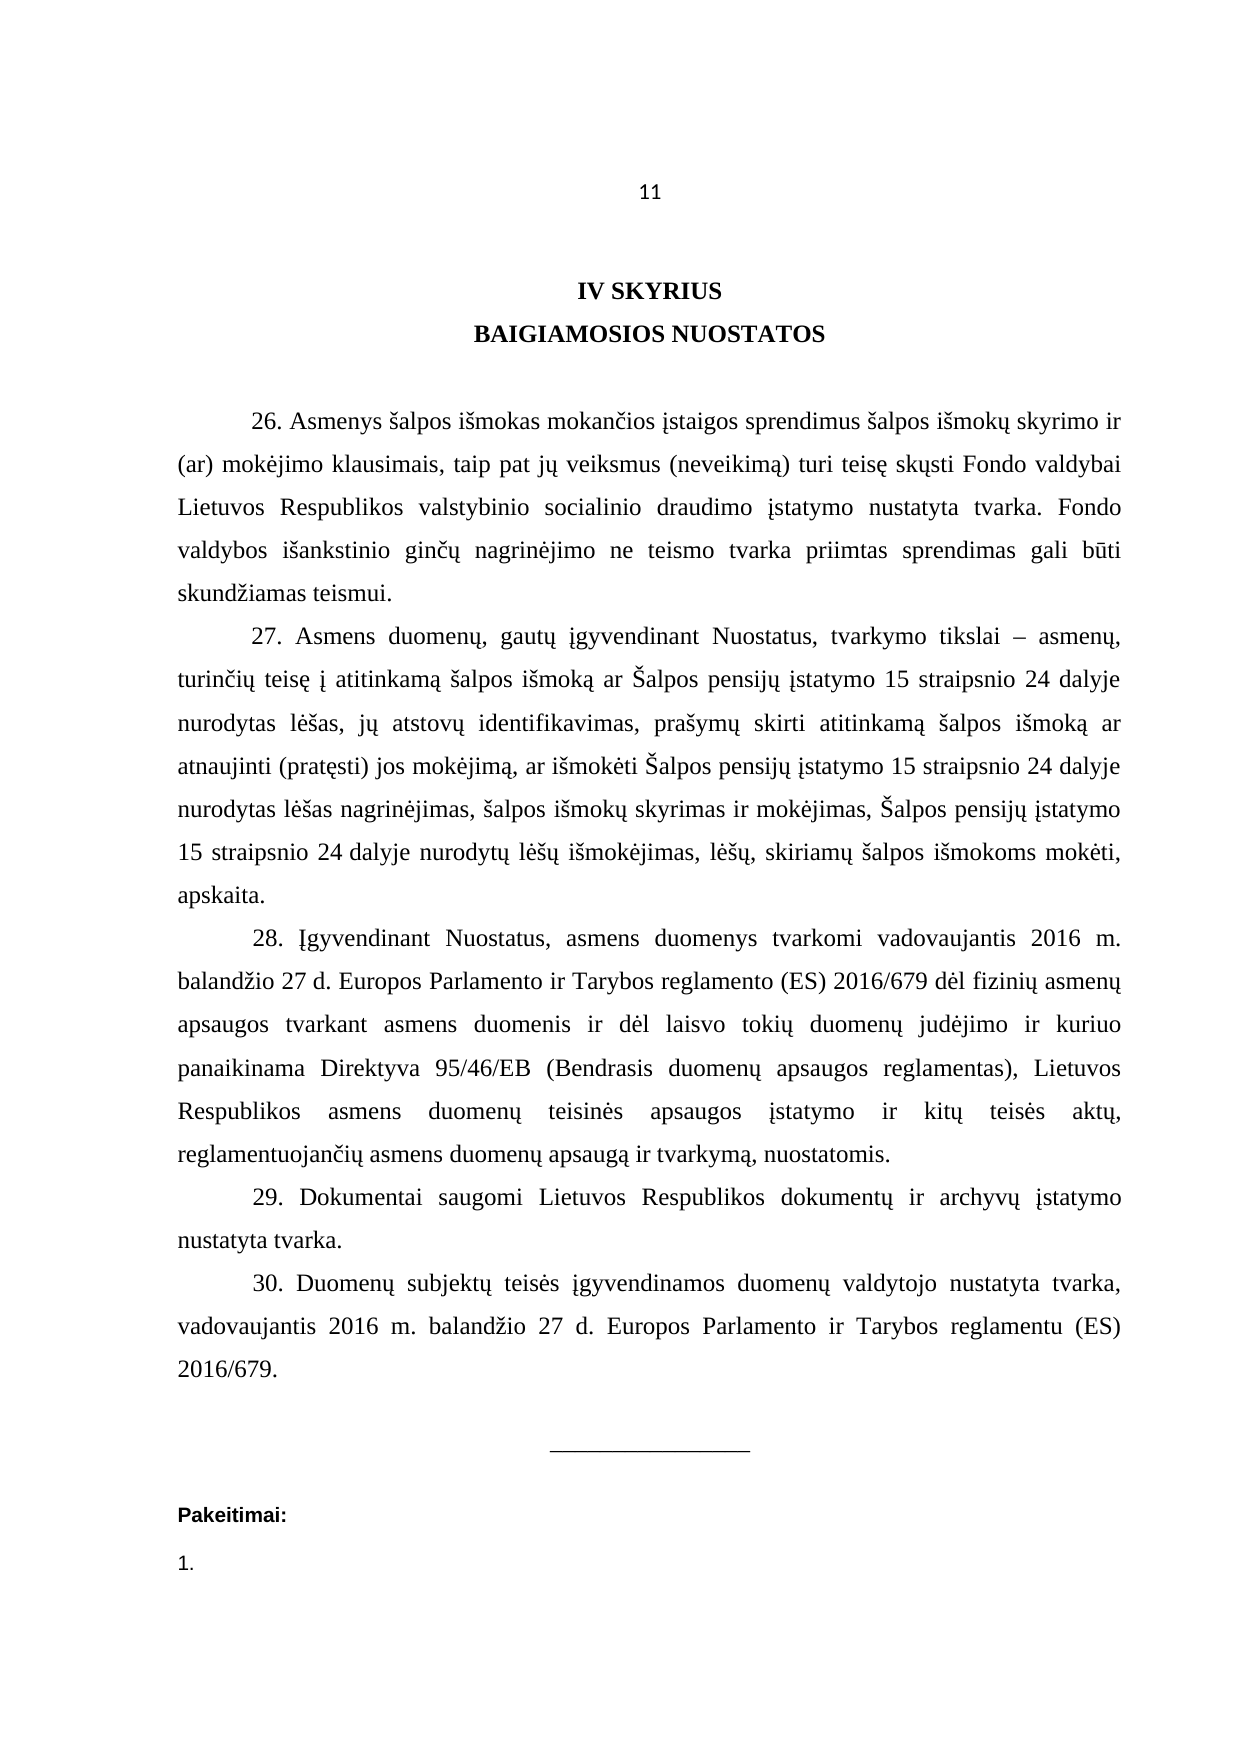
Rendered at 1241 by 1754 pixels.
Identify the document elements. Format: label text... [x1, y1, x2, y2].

text 26. Asmenys šalpos išmokas mokančios įstaigos sprendimus šalpos išmokų skyrimo ir (ar) mokėjimo klausimais, taip pat jų veiksmus (neveikimą) turi teisę skųsti Fondo valdybai Lietuvos Respublikos valstybinio socialinio draudimo įstatymo nustatyta tvarka. Fondo valdybos išankstinio ginčų nagrinėjimo ne teismo tvarka priimtas sprendimas gali būti skundžiamas teismui. [177, 406, 1122, 607]
text 30. Duomenų subjektų teisės įgyvendinamos duomenų valdytojo nustatyta tvarka, vadovaujantis 2016 m. balandžio 27 d. Europos Parlamento ir Tarybos reglamentu (ES) 2016/679. [177, 1268, 1122, 1383]
text 28. Įgyvendinant Nuostatus, asmens duomenys tvarkomi vadovaujantis 2016 m. balandžio 27 d. Europos Parlamento ir Tarybos reglamento (ES) 2016/679 dėl fizinių asmenų apsaugos tvarkant asmens duomenis ir dėl laisvo tokių duomenų judėjimo ir kuriuo panaikinama Direktyva 95/46/EB (Bendrasis duomenų apsaugos reglamentas), Lietuvos Respublikos asmens duomenų teisinės apsaugos įstatymo ir kitų teisės aktų, reglamentuojančių asmens duomenų apsaugą ir tvarkymą, nuostatomis. [177, 923, 1122, 1168]
text ________________ [177, 1426, 1122, 1455]
text 1. [177, 1551, 1122, 1575]
text BAIGIAMOSIOS NUOSTATOS [177, 319, 1122, 348]
text 29. Dokumentai saugomi Lietuvos Respublikos dokumentų ir archyvų įstatymo nustatyta tvarka. [177, 1182, 1122, 1254]
text 27. Asmens duomenų, gautų įgyvendinant Nuostatus, tvarkymo tikslai – asmenų, turinčių teisę į atitinkamą šalpos išmoką ar Šalpos pensijų įstatymo 15 straipsnio 24 dalyje nurodytas lėšas, jų atstovų identifikavimas, prašymų skirti atitinkamą šalpos išmoką ar atnaujinti (pratęsti) jos mokėjimą, ar išmokėti Šalpos pensijų įstatymo 15 straipsnio 24 dalyje nurodytas lėšas nagrinėjimas, šalpos išmokų skyrimas ir mokėjimas, Šalpos pensijų įstatymo 15 straipsnio 24 dalyje nurodytų lėšų išmokėjimas, lėšų, skiriamų šalpos išmokoms mokėti, apskaita. [177, 621, 1122, 909]
text Pakeitimai: [177, 1503, 1122, 1527]
text IV SKYRIUS [177, 276, 1122, 305]
